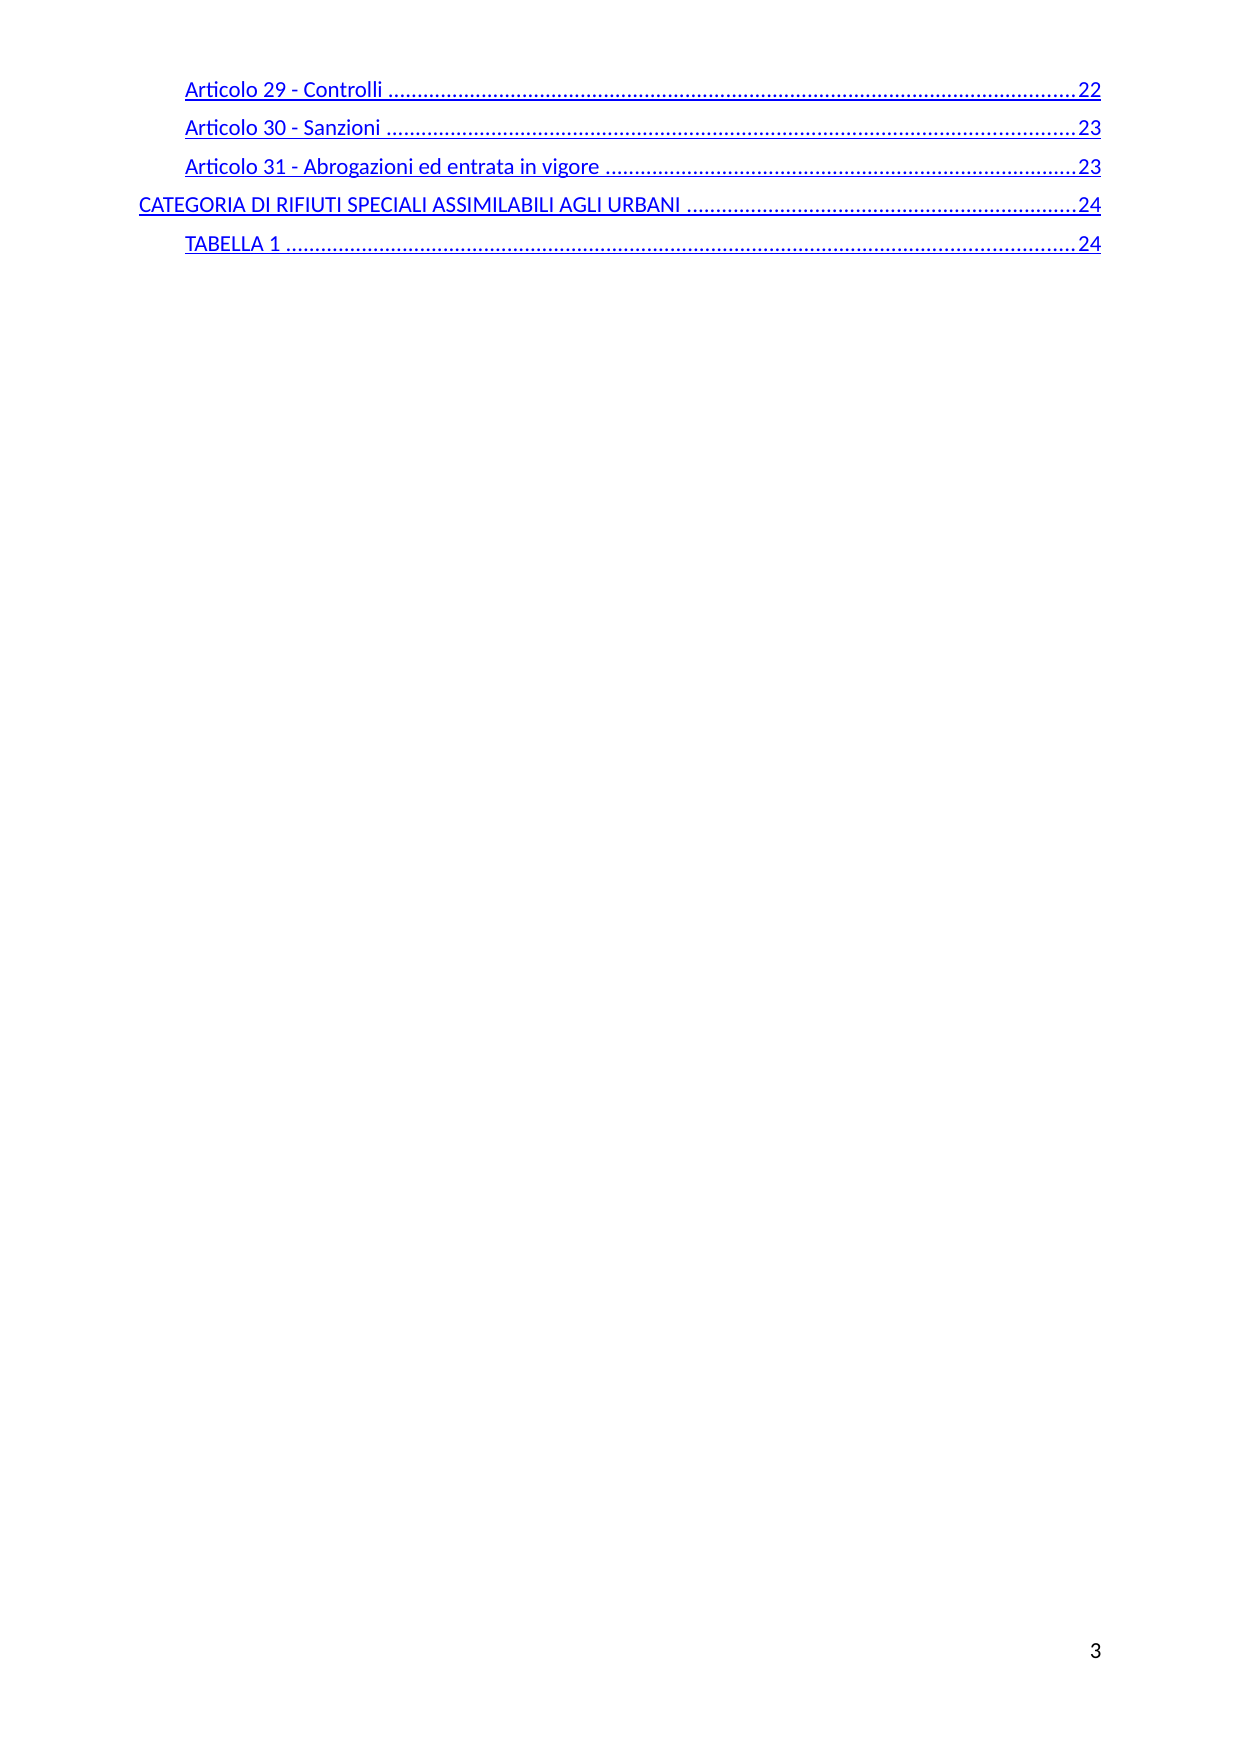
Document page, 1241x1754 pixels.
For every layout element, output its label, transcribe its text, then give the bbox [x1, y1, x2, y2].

text TABELLA 1 24 [185, 229, 1101, 253]
text CATEGORIA DI RIFIUTI SPECIALI ASSIMILABILI AGLI URBANI 24 [139, 190, 1101, 214]
text Articolo 30 - Sanzioni 23 [185, 113, 1101, 138]
text Articolo 29 - Controlli 22 [185, 75, 1101, 99]
text Articolo 31 - Abrogazioni ed entrata in vigore 23 [185, 152, 1101, 176]
